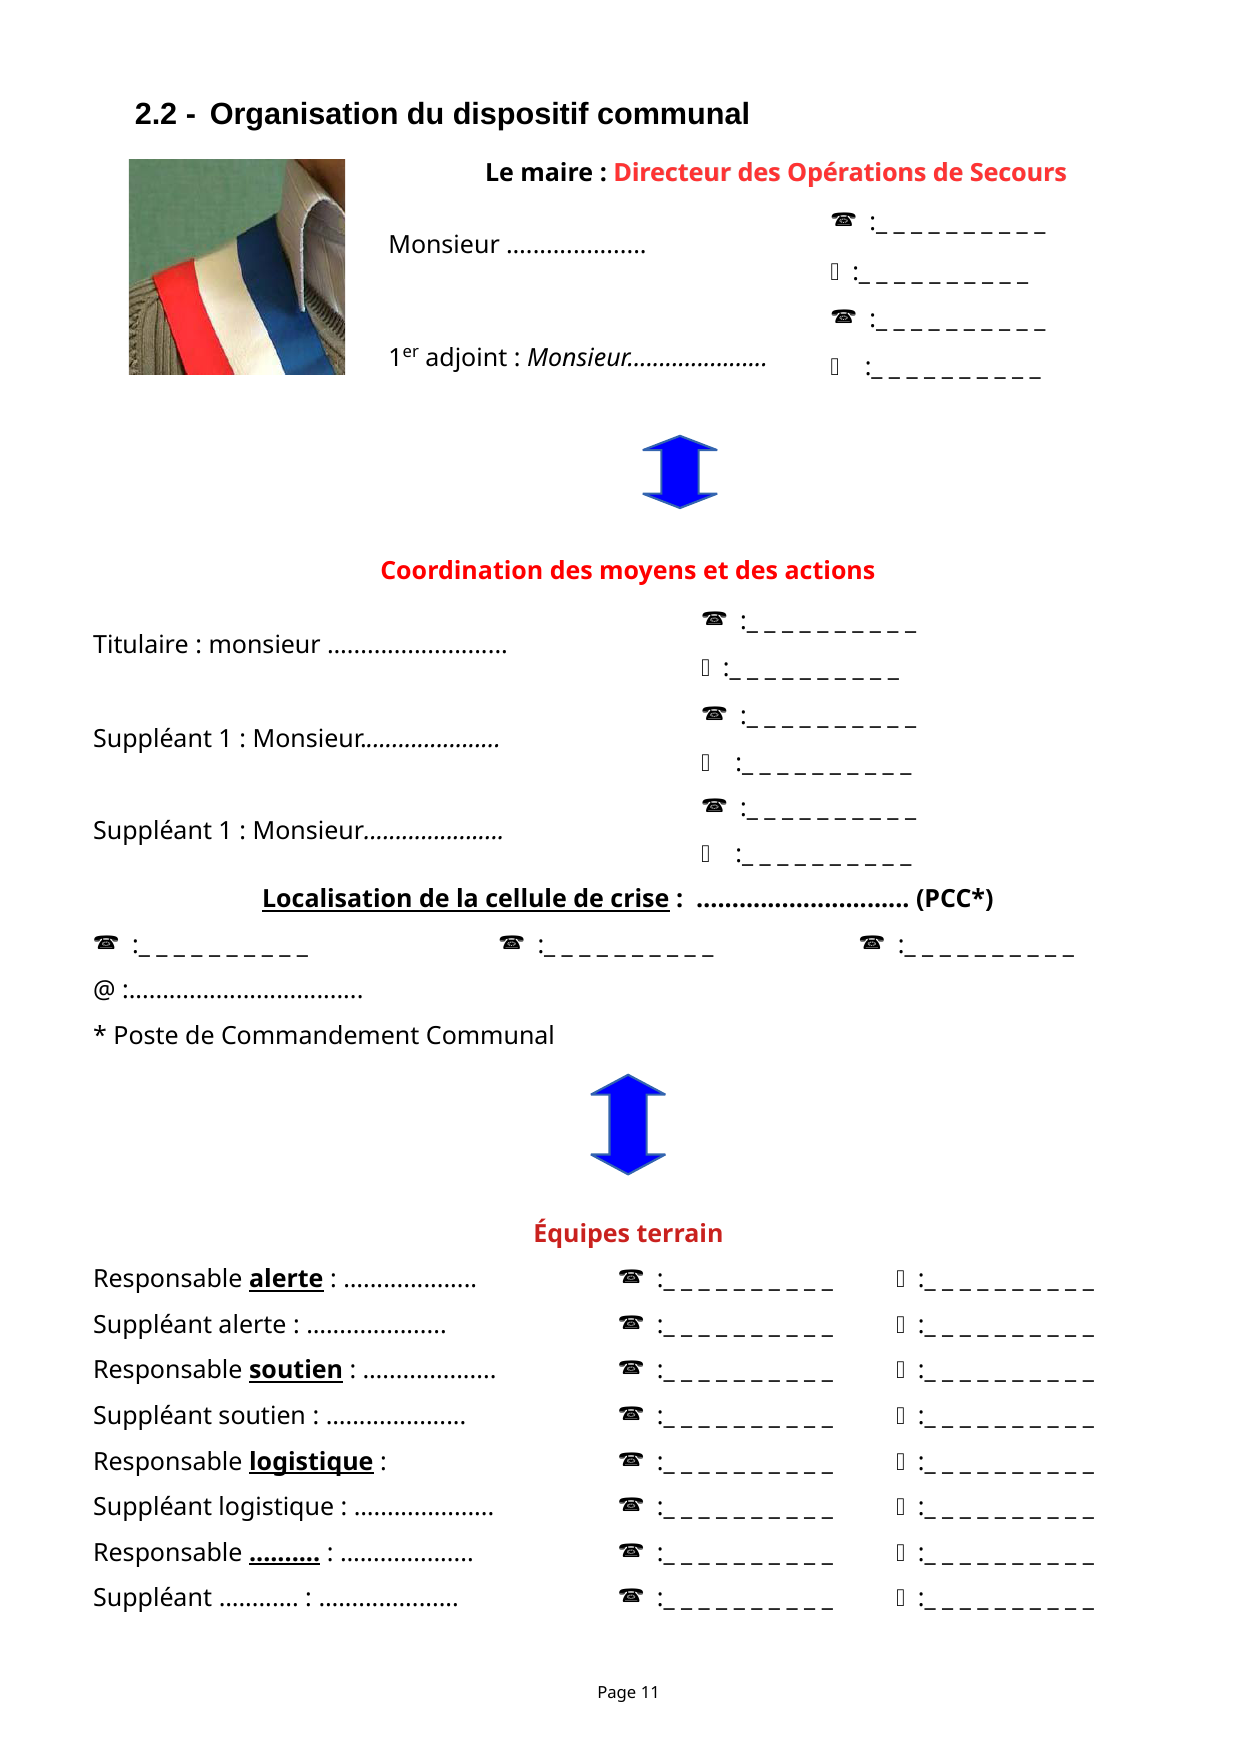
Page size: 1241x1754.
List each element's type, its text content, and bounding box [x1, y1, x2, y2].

table_cell  :_ _ _ _ _ _ _ _ _ _ [612, 1438, 890, 1483]
table_cell  :_ _ _ _ _ _ _ _ _ _ [695, 784, 1168, 830]
table_cell  :_ _ _ _ _ _ _ _ _ _ [890, 1574, 1169, 1619]
table_header Le maire : Directeur des Opérations de Secours [383, 149, 1169, 194]
table_cell  :_ _ _ _ _ _ _ _ _ _ [87, 921, 493, 966]
table_cell  :_ _ _ _ _ _ _ _ _ _ [493, 921, 853, 966]
table_header Coordination des moyens et des actions [87, 543, 1168, 596]
table_cell  :_ _ _ _ _ _ _ _ _ _ [612, 1301, 890, 1346]
table_header [87, 149, 382, 419]
table_cell  :_ _ _ _ _ _ _ _ _ _ [695, 596, 1168, 643]
table_cell :_ _ _ _ _ _ _ _ _ _ [695, 739, 1168, 784]
table_cell  :_ _ _ _ _ _ _ _ _ _ [612, 1574, 890, 1619]
table_cell Responsable .......... : …................. [87, 1529, 612, 1574]
table_cell  :_ _ _ _ _ _ _ _ _ _ [612, 1346, 890, 1392]
table_cell Suppléant alerte : ….................. [87, 1301, 612, 1346]
table_cell  :_ _ _ _ _ _ _ _ _ _ [890, 1483, 1169, 1528]
table_cell  :_ _ _ _ _ _ _ _ _ _ [825, 247, 1169, 294]
table_cell  :_ _ _ _ _ _ _ _ _ _ [890, 1438, 1169, 1483]
table_cell  :_ _ _ _ _ _ _ _ _ _ [825, 294, 1169, 342]
table_cell :_ _ _ _ _ _ _ _ _ _ [825, 343, 1169, 419]
table_cell  :_ _ _ _ _ _ _ _ _ _ [890, 1301, 1169, 1346]
table_cell Responsable logistique : [87, 1438, 612, 1483]
table_cell  :_ _ _ _ _ _ _ _ _ _ [890, 1255, 1169, 1301]
table_cell Suppléant logistique : ….................. [87, 1483, 612, 1528]
table_cell Suppléant 1 : Monsieur...................... [87, 690, 695, 784]
table_cell Localisation de la cellule de crise : …........................... (PCC*) [87, 875, 1168, 921]
table_cell  :_ _ _ _ _ _ _ _ _ _ [695, 690, 1168, 739]
table_cell 1er adjoint : Monsieur...................... [383, 294, 824, 419]
table_cell  :_ _ _ _ _ _ _ _ _ _ [890, 1529, 1169, 1574]
table_cell  :_ _ _ _ _ _ _ _ _ _ [890, 1392, 1169, 1437]
table_cell  :_ _ _ _ _ _ _ _ _ _ [612, 1255, 890, 1301]
table_cell :_ _ _ _ _ _ _ _ _ _ [695, 830, 1168, 875]
table_cell Monsieur ….................. [383, 194, 824, 294]
table_cell Responsable alerte : …................. [87, 1255, 612, 1301]
table_cell  :_ _ _ _ _ _ _ _ _ _ [612, 1392, 890, 1437]
table_cell  :_ _ _ _ _ _ _ _ _ _ [825, 194, 1169, 247]
table_cell  :_ _ _ _ _ _ _ _ _ _ [695, 644, 1168, 690]
table_header Équipes terrain [87, 1210, 1169, 1255]
table_cell  :_ _ _ _ _ _ _ _ _ _ [612, 1529, 890, 1574]
table_cell  :_ _ _ _ _ _ _ _ _ _ [890, 1346, 1169, 1392]
table_cell Responsable soutien : …................. [87, 1346, 612, 1392]
table_cell Suppléant …......... : ….................. [87, 1574, 612, 1619]
subtitle Organisation du dispositif communal [134, 96, 1169, 131]
table_cell Suppléant 1 : Monsieur...................... [87, 784, 695, 875]
table_cell Titulaire : monsieur …........................ [87, 596, 695, 690]
table_cell @ :................................... [87, 966, 1168, 1012]
table_cell  :_ _ _ _ _ _ _ _ _ _ [612, 1483, 890, 1528]
table_cell  :_ _ _ _ _ _ _ _ _ _ [853, 921, 1168, 966]
table_cell Suppléant soutien : ….................. [87, 1392, 612, 1437]
table_cell * Poste de Commandement Communal [87, 1012, 1168, 1057]
